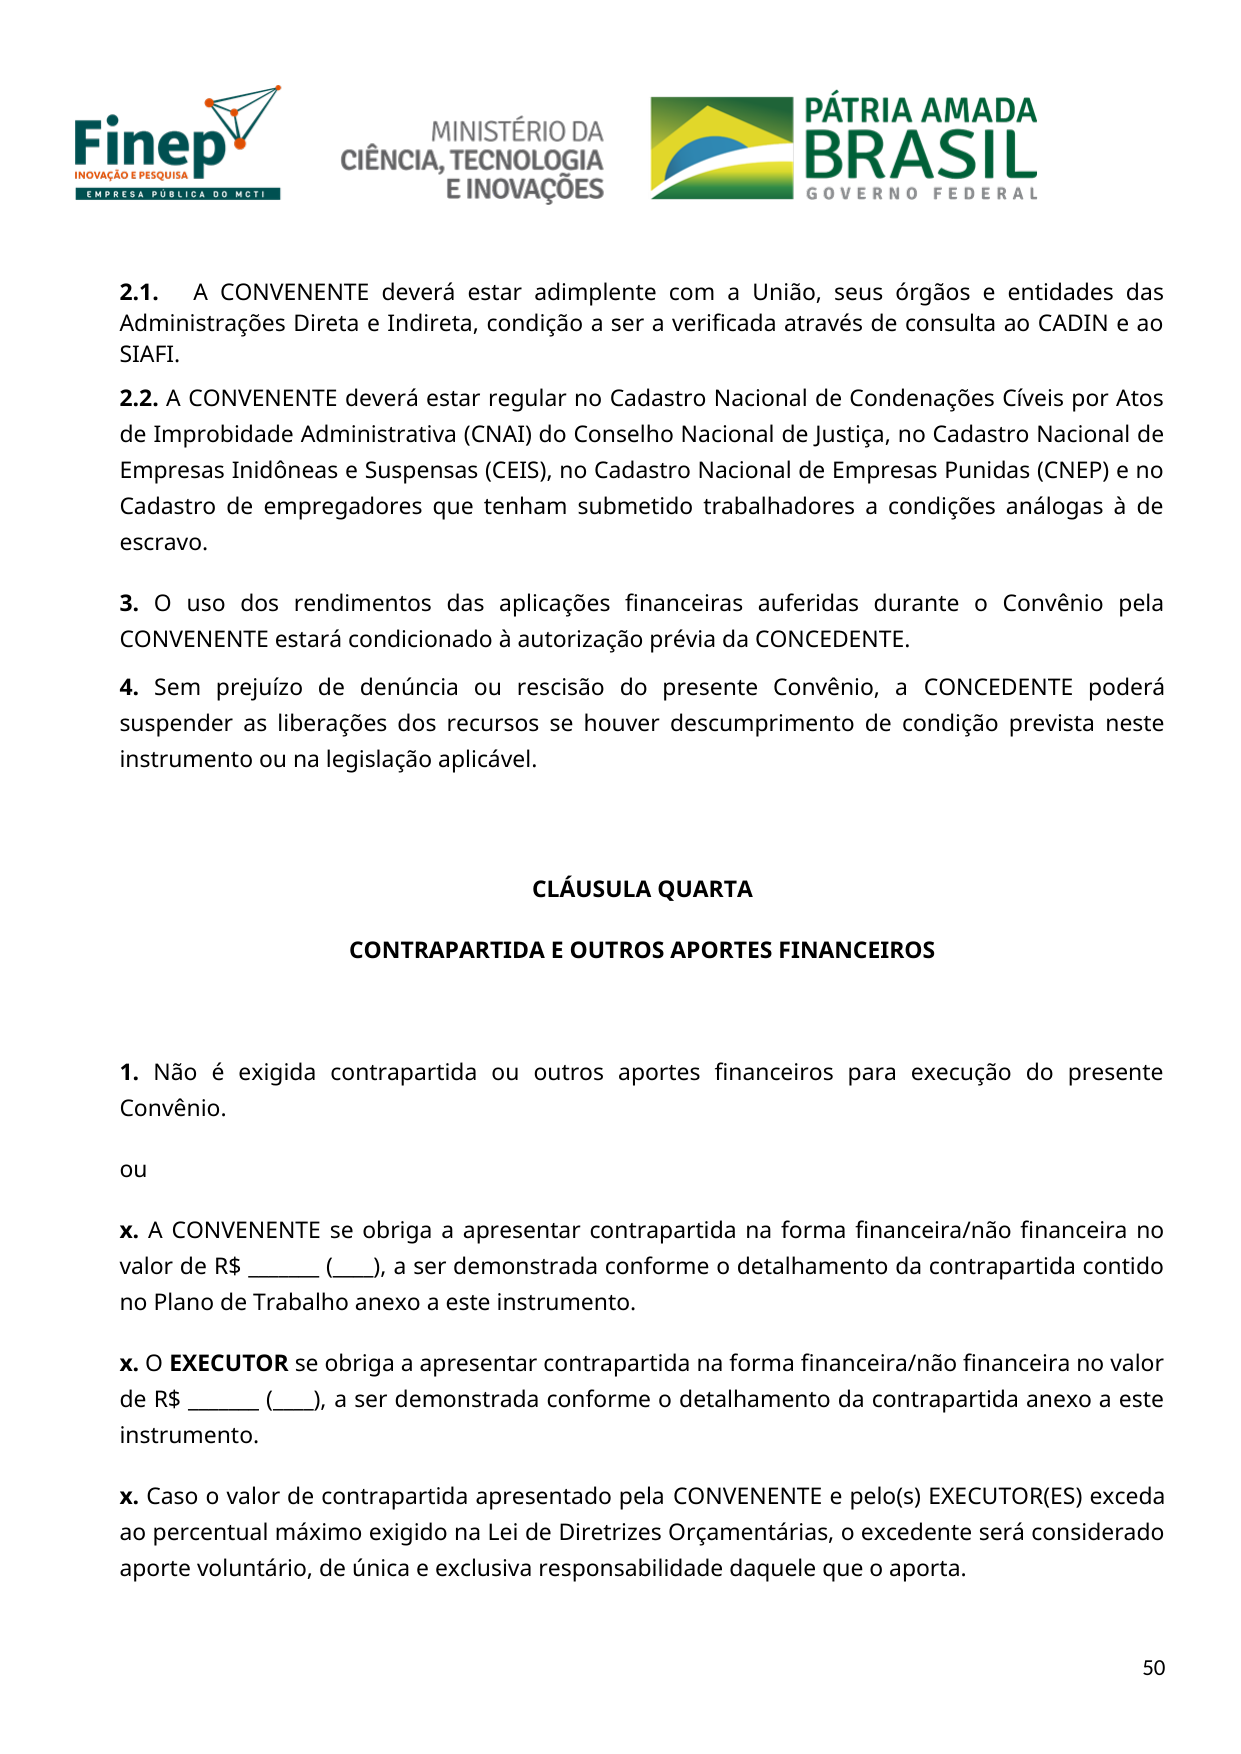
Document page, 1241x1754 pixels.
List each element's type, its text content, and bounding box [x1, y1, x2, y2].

text 2.2. A CONVENENTE deverá estar regular no Cadastro Nacional de Condenações Cíveis por Atos de Improbidade Administrativa (CNAI) do Conselho Nacional de Justiça, no Cadastro Nacional de Empresas Inidôneas e Suspensas (CEIS), no Cadastro Nacional de Empresas Punidas (CNEP) e no Cadastro de empregadores que tenham submetido trabalhadores a condições análogas à de escravo. [119, 382, 1165, 557]
text CONTRAPARTIDA E OUTROS APORTES FINANCEIROS [119, 934, 1165, 966]
text 4. Sem prejuízo de denúncia ou rescisão do presente Convênio, a CONCEDENTE poderá suspender as liberações dos recursos se houver descumprimento de condição prevista neste instrumento ou na legislação aplicável. [119, 671, 1165, 774]
list ou [119, 1153, 1165, 1184]
list x. Caso o valor de contrapartida apresentado pela CONVENENTE e pelo(s) EXECUTOR(ES) exceda ao percentual máximo exigido na Lei de Diretrizes Orçamentárias, o excedente será considerado aporte voluntário, de única e exclusiva responsabilidade daquele que o aporta. [119, 1479, 1165, 1583]
list 3. O uso dos rendimentos das aplicações financeiras auferidas durante o Convênio pela CONVENENTE estará condicionado à autorização prévia da CONCEDENTE. [119, 587, 1165, 654]
list x. O EXECUTOR se obriga a apresentar contrapartida na forma financeira/não financeira no valor de R$ _______ (____), a ser demonstrada conforme o detalhamento da contrapartida anexo a este instrumento. [119, 1347, 1165, 1450]
list x. A CONVENENTE se obriga a apresentar contrapartida na forma financeira/não financeira no valor de R$ _______ (____), a ser demonstrada conforme o detalhamento da contrapartida contido no Plano de Trabalho anexo a este instrumento. [119, 1214, 1165, 1317]
list 1. Não é exigida contrapartida ou outros aportes financeiros para execução do presente Convênio. [119, 1056, 1165, 1123]
text CLÁUSULA QUARTA [119, 873, 1165, 904]
list A CONVENENTE deverá estar adimplente com a União, seus órgãos e entidades das Administrações Direta e Indireta, condição a ser a verificada através de consulta ao CADIN e ao SIAFI. [119, 276, 1165, 370]
